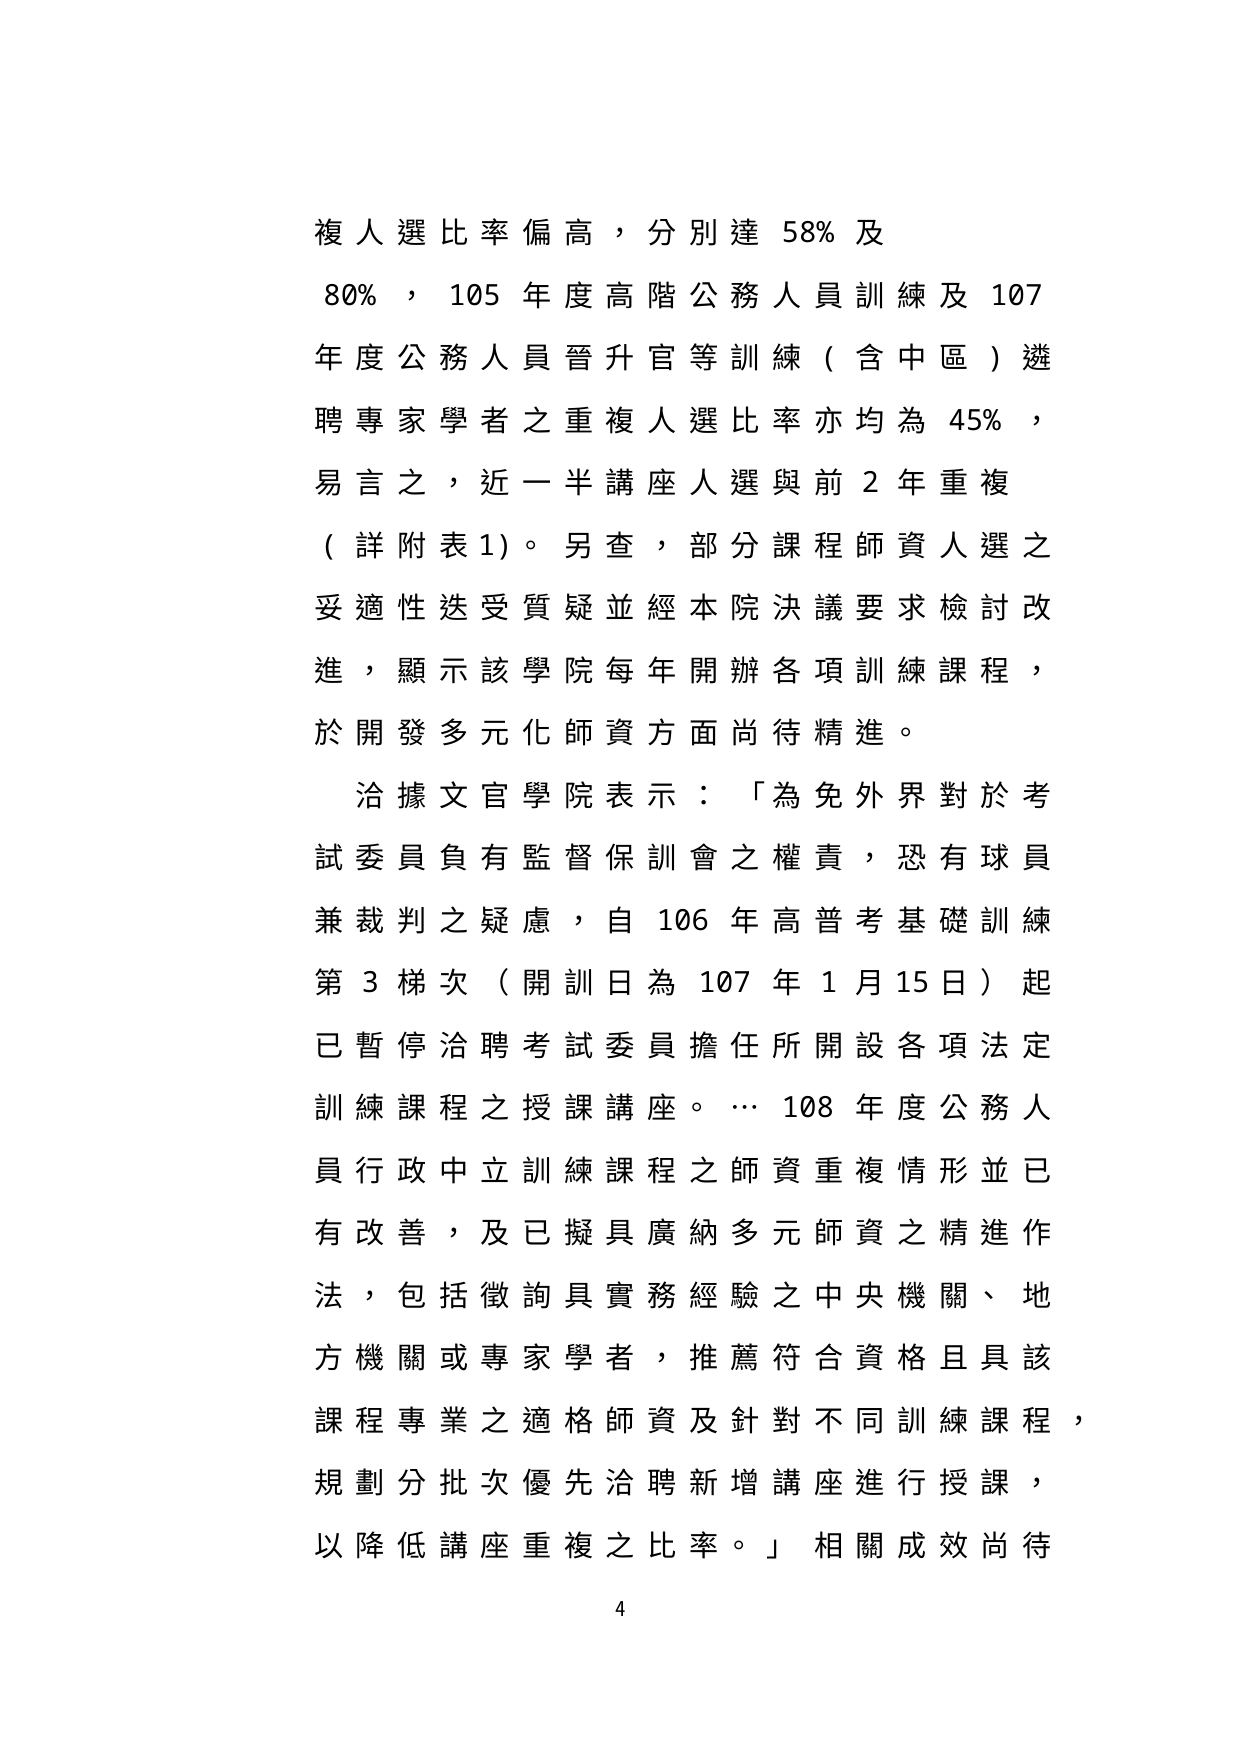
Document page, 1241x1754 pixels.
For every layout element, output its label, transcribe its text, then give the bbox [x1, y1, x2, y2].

text 複人選比率偏高，分別達58%及80%，105年度高階公務人員訓練及107年度公務人員晉升官等訓練(含中區)遴聘專家學者之重複人選比率亦均為45%，易言之，近一半講座人選與前2年重複(詳附表1)。另查，部分課程師資人選之妥適性迭受質疑並經本院決議要求檢討改進，顯示該學院每年開辦各項訓練課程，於開發多元化師資方面尚待精進。 [271, 189, 1058, 752]
text 洽據文官學院表示：「為免外界對於考試委員負有監督保訓會之權責，恐有球員兼裁判之疑慮，自106年高普考基礎訓練第3梯次（開訓日為107年1月15日）起已暫停洽聘考試委員擔任所開設各項法定訓練課程之授課講座。…108年度公務人員行政中立訓練課程之師資重複情形並已有改善，及已擬具廣納多元師資之精進作法，包括徵詢具實務經驗之中央機關、地方機關或專家學者，推薦符合資格且具該課程專業之適格師資及針對不同訓練課程，規劃分批次優先洽聘新增講座進行授課，以降低講座重複之比率。」相關成效尚待進一步觀察。 [271, 752, 1058, 1564]
